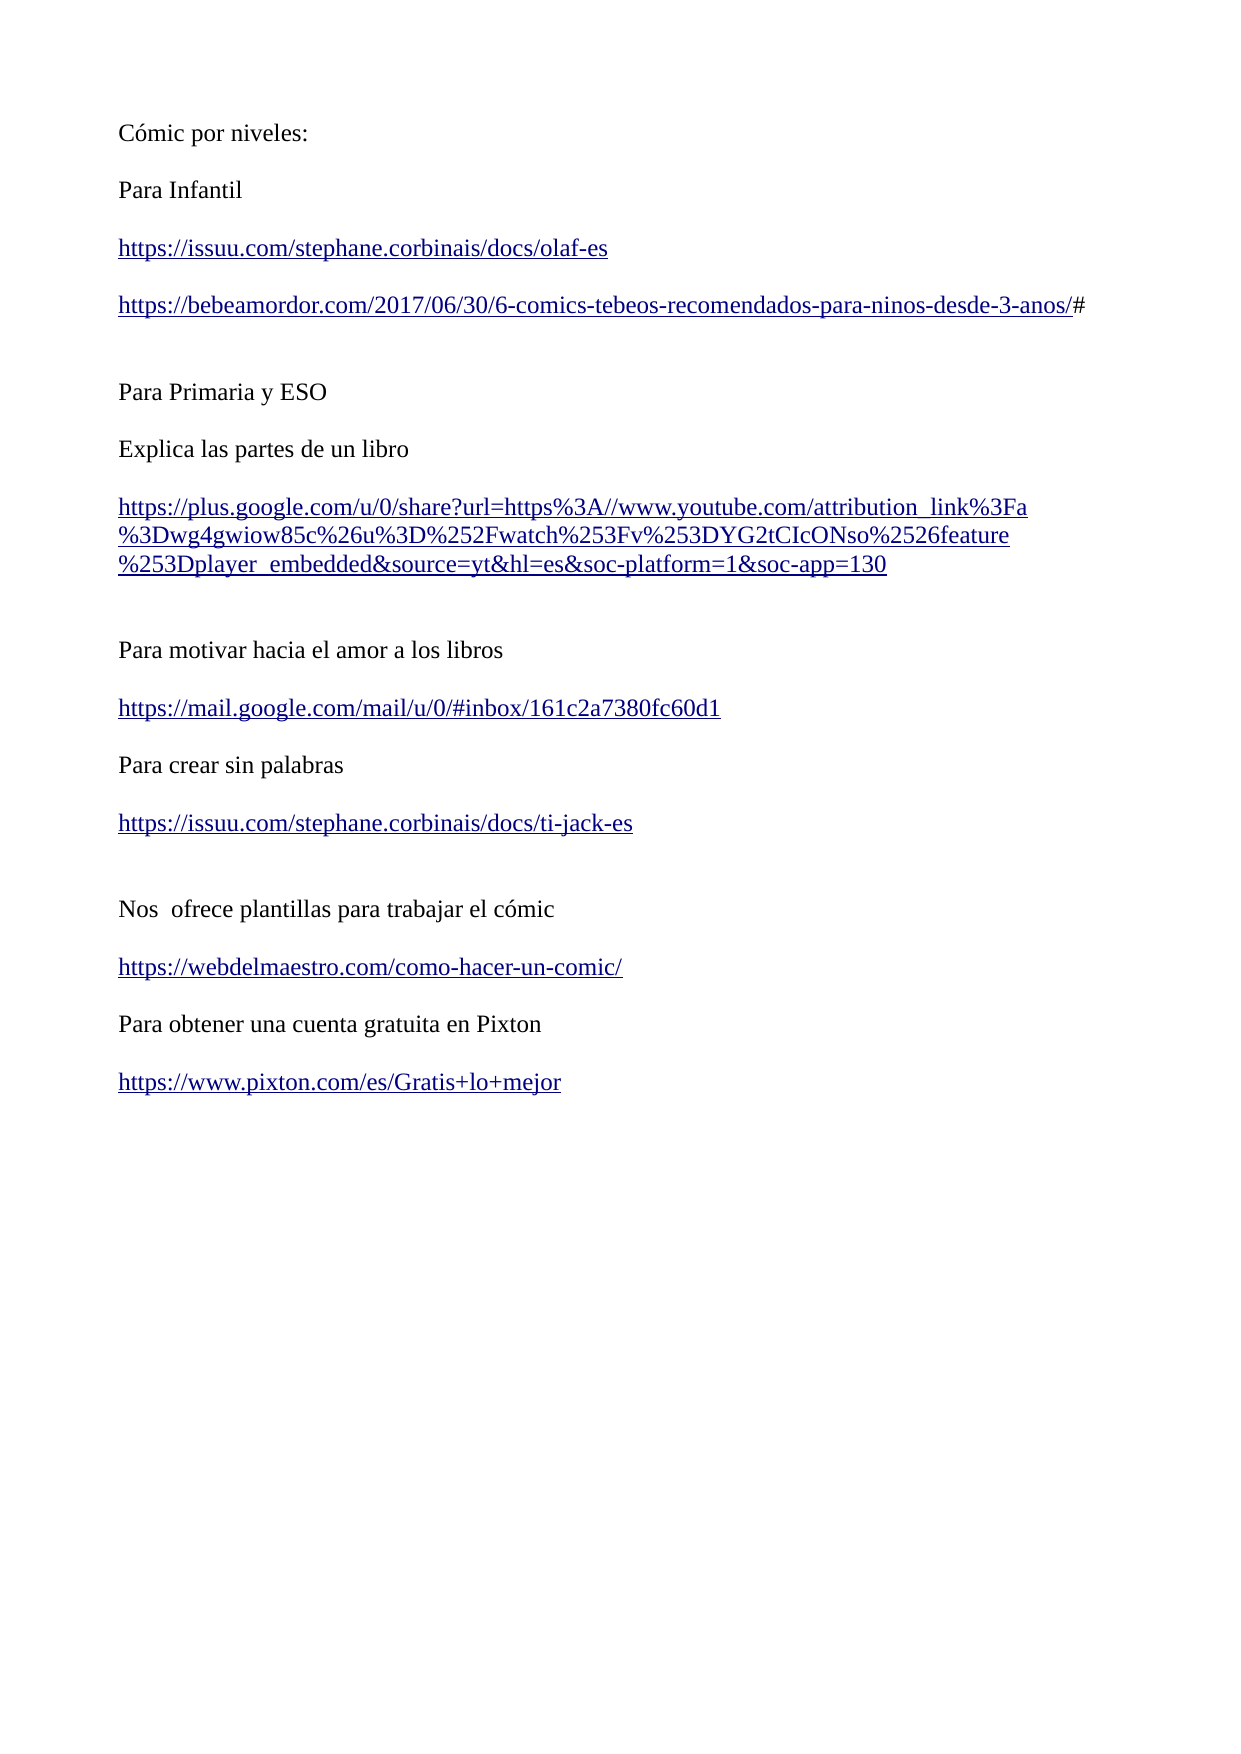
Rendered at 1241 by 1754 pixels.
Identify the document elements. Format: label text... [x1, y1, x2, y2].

text Para motivar hacia el amor a los libros [118, 636, 1122, 664]
text https://www.pixton.com/es/Gratis+lo+mejor [118, 1067, 1122, 1096]
text https://plus.google.com/u/0/share?url=https%3A//www.youtube.com/attribution_link%3Fa%3Dwg4gwiow85c%26u%3D%252Fwatch%253Fv%253DYG2tCIcONso%2526feature%253Dplayer_embedded&source=yt&hl=es&soc-platform=1&soc-app=130 [118, 492, 1122, 578]
text Nos ofrece plantillas para trabajar el cómic [118, 894, 1122, 923]
text Cómic por niveles: [118, 118, 1122, 147]
text Explica las partes de un libro [118, 434, 1122, 463]
text https://bebeamordor.com/2017/06/30/6-comics-tebeos-recomendados-para-ninos-desde-3-anos/# [118, 291, 1122, 319]
text https://issuu.com/stephane.corbinais/docs/ti-jack-es [118, 808, 1122, 837]
text Para Infantil [118, 176, 1122, 204]
text Para Primaria y ESO [118, 377, 1122, 406]
text Para crear sin palabras [118, 751, 1122, 779]
text Para obtener una cuenta gratuita en Pixton [118, 1009, 1122, 1038]
text https://issuu.com/stephane.corbinais/docs/olaf-es [118, 233, 1122, 262]
text https://webdelmaestro.com/como-hacer-un-comic/ [118, 952, 1122, 981]
text https://mail.google.com/mail/u/0/#inbox/161c2a7380fc60d1 [118, 693, 1122, 722]
